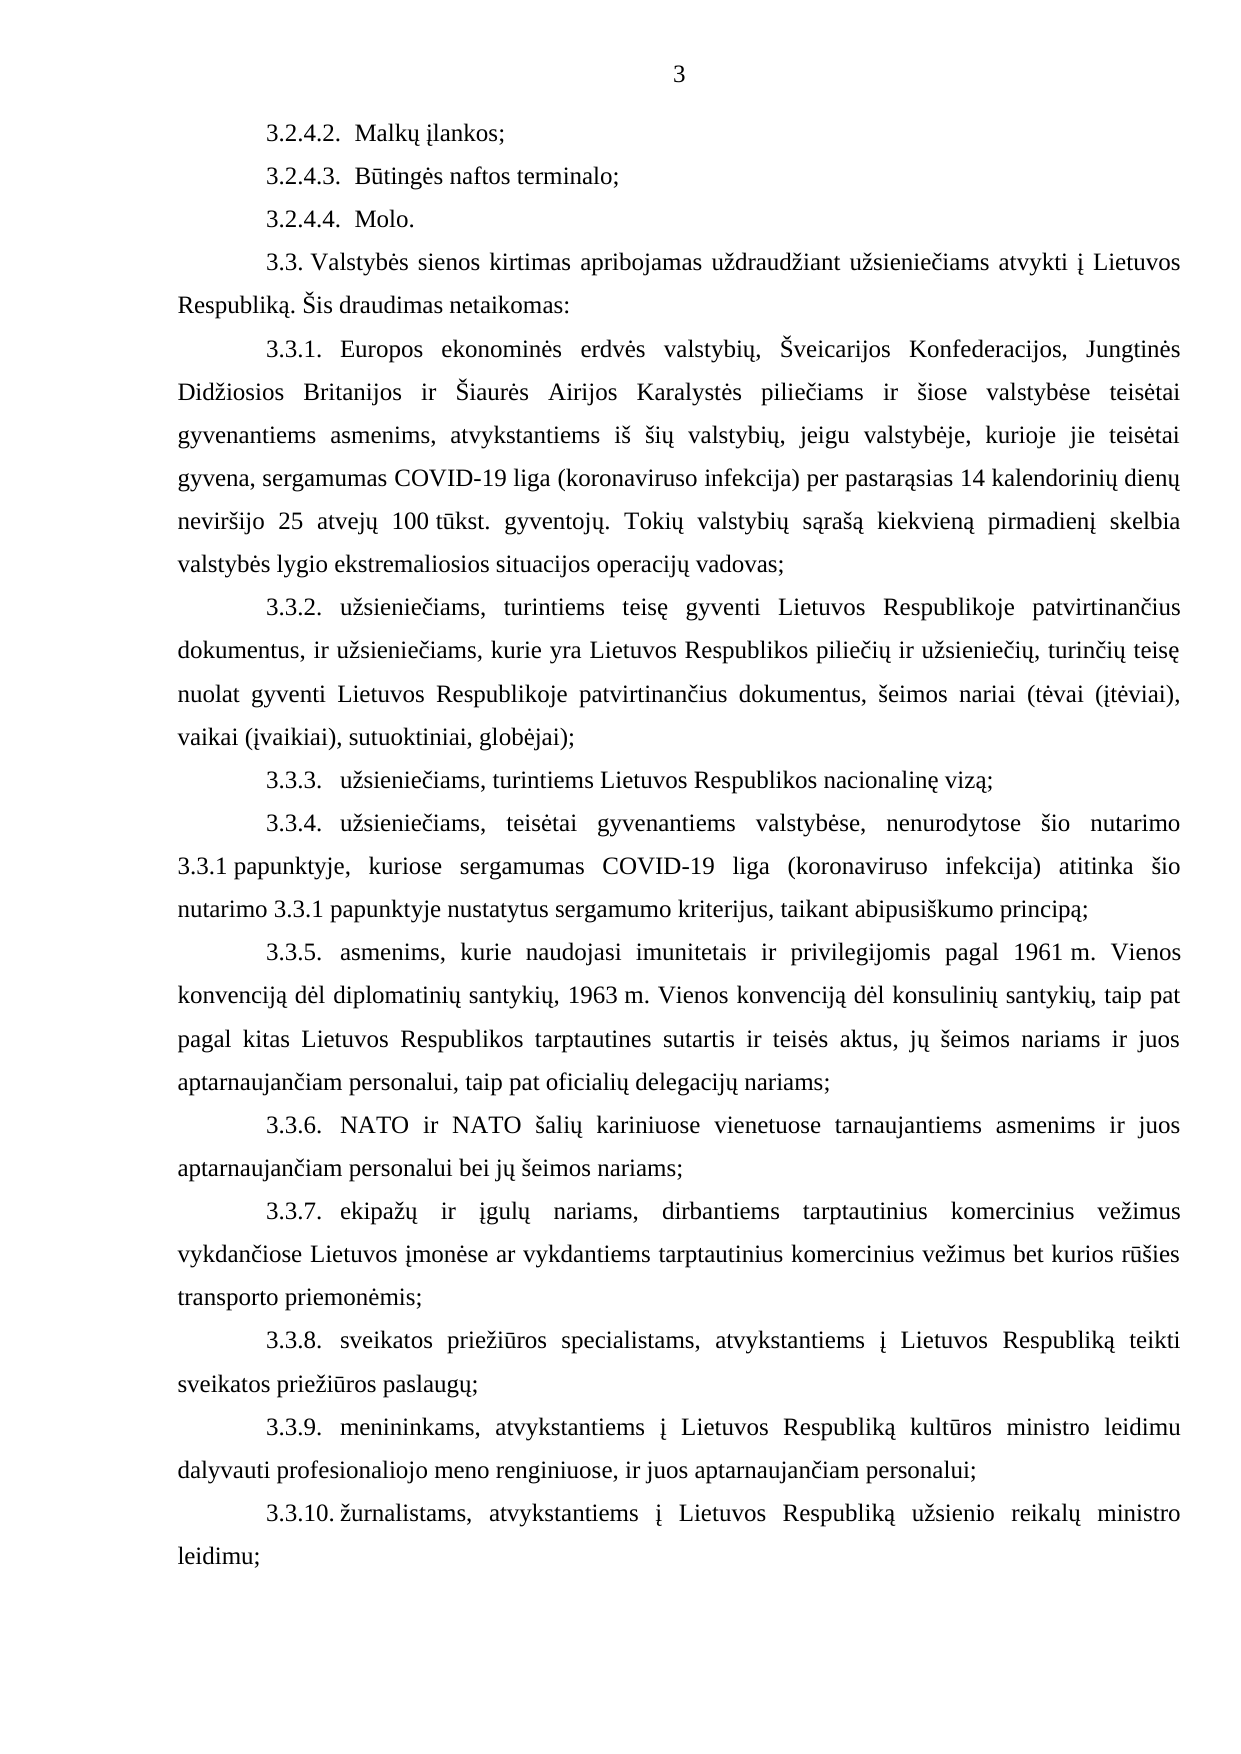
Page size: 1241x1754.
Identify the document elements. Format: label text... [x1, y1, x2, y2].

text 3.3.6. NATO ir NATO šalių kariniuose vienetuose tarnaujantiems asmenims ir juos aptarnaujančiam personalui bei jų šeimos nariams; [177, 1110, 1181, 1182]
text 3.3.2. užsieniečiams, turintiems teisę gyventi Lietuvos Respublikoje patvirtinančius dokumentus, ir užsieniečiams, kurie yra Lietuvos Respublikos piliečių ir užsieniečių, turinčių teisę nuolat gyventi Lietuvos Respublikoje patvirtinančius dokumentus, šeimos nariai (tėvai (įtėviai), vaikai (įvaikiai), sutuoktiniai, globėjai); [177, 592, 1181, 751]
text 3.2.4.4. Molo. [177, 204, 1181, 233]
text 3.3. Valstybės sienos kirtimas apribojamas uždraudžiant užsieniečiams atvykti į Lietuvos Respubliką. Šis draudimas netaikomas: [177, 247, 1181, 319]
text 3.3.3. užsieniečiams, turintiems Lietuvos Respublikos nacionalinę vizą; [177, 765, 1181, 794]
text 3.3.4. užsieniečiams, teisėtai gyvenantiems valstybėse, nenurodytose šio nutarimo 3.3.1 papunktyje, kuriose sergamumas COVID-19 liga (koronaviruso infekcija) atitinka šio nutarimo 3.3.1 papunktyje nustatytus sergamumo kriterijus, taikant abipusiškumo principą; [177, 808, 1181, 923]
text 3.2.4.2. Malkų įlankos; [177, 118, 1181, 147]
text 3.3.1. Europos ekonominės erdvės valstybių, Šveicarijos Konfederacijos, Jungtinės Didžiosios Britanijos ir Šiaurės Airijos Karalystės piliečiams ir šiose valstybėse teisėtai gyvenantiems asmenims, atvykstantiems iš šių valstybių, jeigu valstybėje, kurioje jie teisėtai gyvena, sergamumas COVID-19 liga (koronaviruso infekcija) per pastarąsias 14 kalendorinių dienų neviršijo 25 atvejų 100 tūkst. gyventojų. Tokių valstybių sąrašą kiekvieną pirmadienį skelbia valstybės lygio ekstremaliosios situacijos operacijų vadovas; [177, 334, 1181, 578]
text 3.3.8. sveikatos priežiūros specialistams, atvykstantiems į Lietuvos Respubliką teikti sveikatos priežiūros paslaugų; [177, 1326, 1181, 1397]
text 3.3.9. menininkams, atvykstantiems į Lietuvos Respubliką kultūros ministro leidimu dalyvauti profesionaliojo meno renginiuose, ir juos aptarnaujančiam personalui; [177, 1412, 1181, 1484]
text 3.3.10. žurnalistams, atvykstantiems į Lietuvos Respubliką užsienio reikalų ministro leidimu; [177, 1498, 1181, 1570]
text 3.3.5. asmenims, kurie naudojasi imunitetais ir privilegijomis pagal 1961 m. Vienos konvenciją dėl diplomatinių santykių, 1963 m. Vienos konvenciją dėl konsulinių santykių, taip pat pagal kitas Lietuvos Respublikos tarptautines sutartis ir teisės aktus, jų šeimos nariams ir juos aptarnaujančiam personalui, taip pat oficialių delegacijų nariams; [177, 937, 1181, 1096]
text 3.3.7. ekipažų ir įgulų nariams, dirbantiems tarptautinius komercinius vežimus vykdančiose Lietuvos įmonėse ar vykdantiems tarptautinius komercinius vežimus bet kurios rūšies transporto priemonėmis; [177, 1196, 1181, 1311]
text 3.2.4.3. Būtingės naftos terminalo; [177, 161, 1181, 190]
